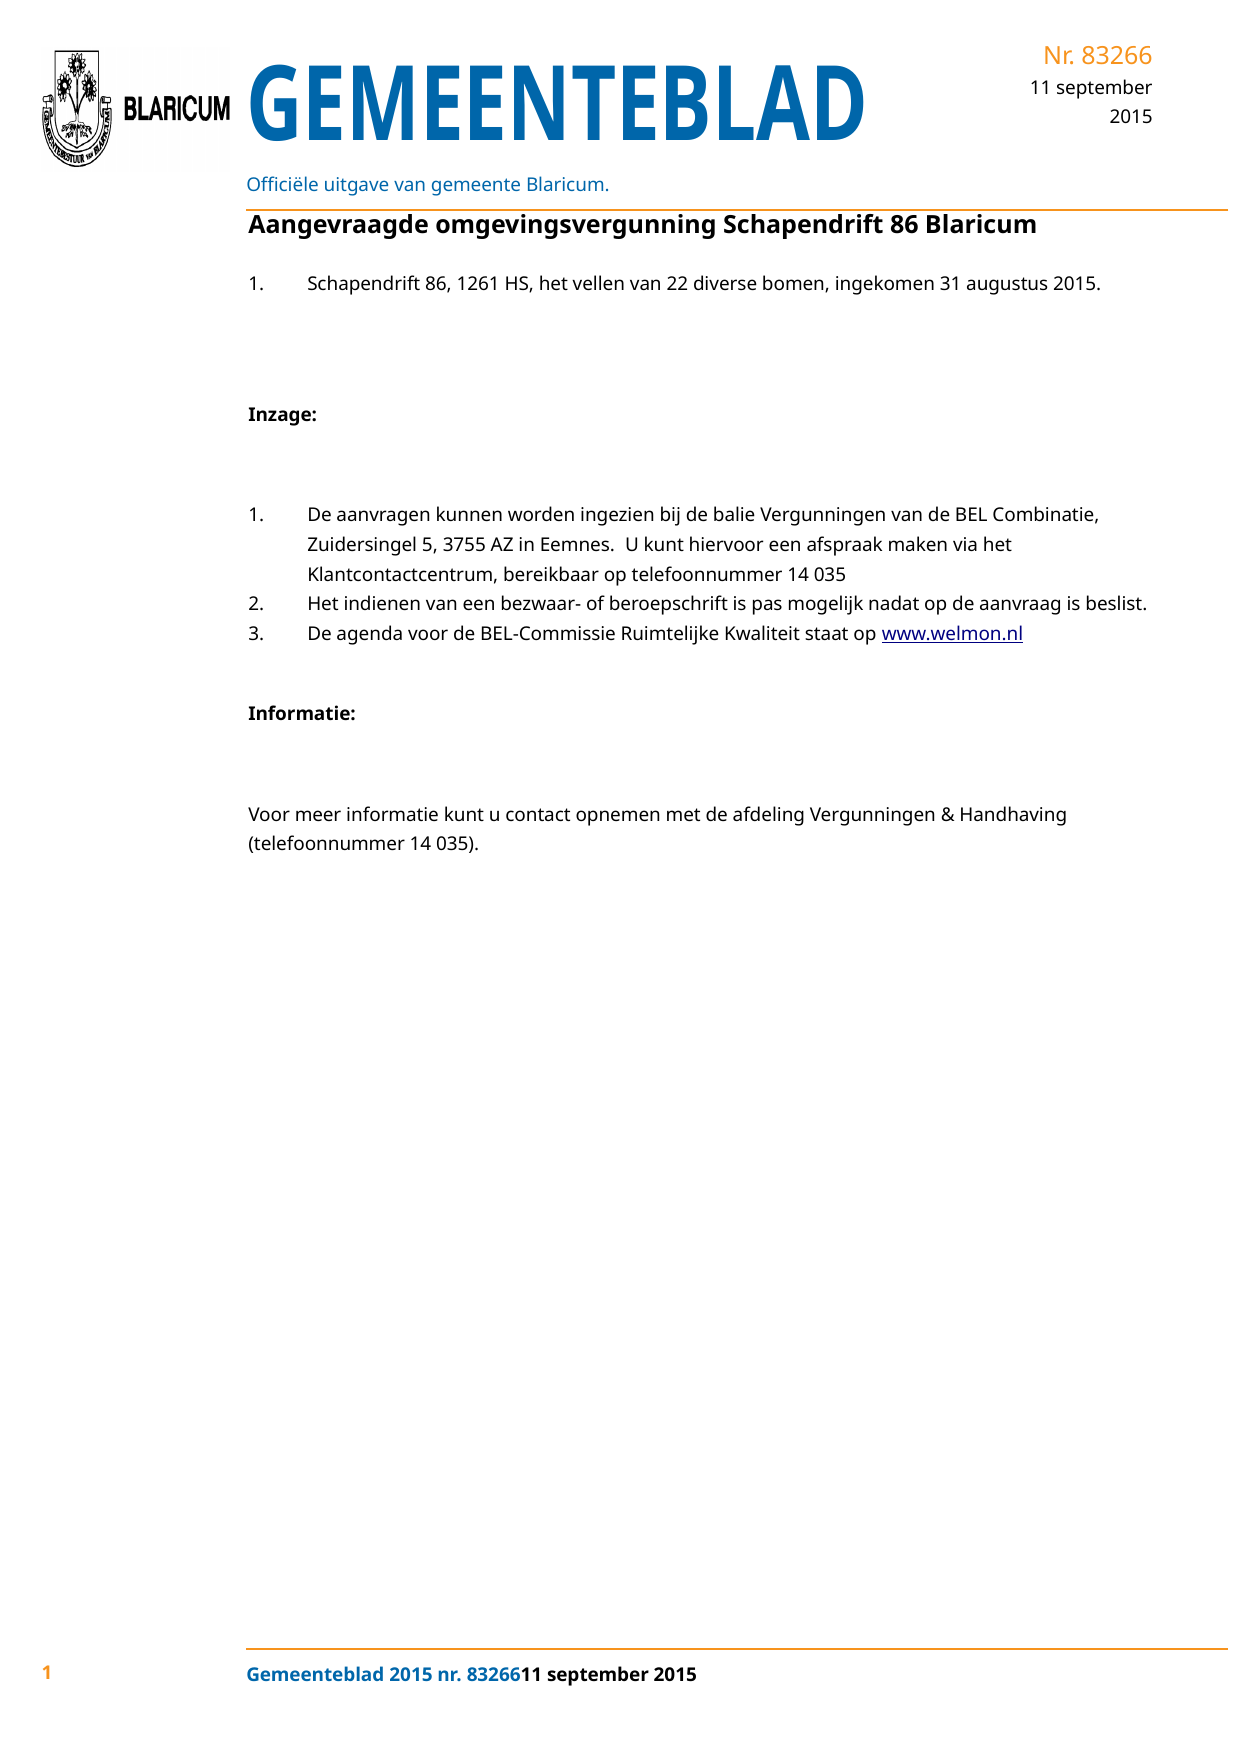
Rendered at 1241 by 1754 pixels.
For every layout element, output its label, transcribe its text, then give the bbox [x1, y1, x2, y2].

list De agenda voor de BEL-Commissie Ruimtelijke Kwaliteit staat op www.welmon.nl [248, 620, 1152, 646]
text Inzage: [248, 401, 1152, 426]
picture [41, 47, 231, 172]
list De aanvragen kunnen worden ingezien bij de balie Vergunningen van de BEL Combinatie, Zuidersingel 5, 3755 AZ in Eemnes. U kunt hiervoor een afspraak maken via het Klantcontactcentrum, bereikbaar op telefoonnummer 14 035 [248, 502, 1152, 586]
list Schapendrift 86, 1261 HS, het vellen van 22 diverse bomen, ingekomen 31 augustus 2015. [248, 270, 1152, 296]
text Informatie: [248, 700, 1152, 726]
text Voor meer informatie kunt u contact opnemen met de afdeling Vergunningen & Handhaving (telefoonnummer 14 035). [248, 801, 1152, 856]
text Aangevraagde omgevingsvergunning Schapendrift 86 Blaricum [248, 211, 1152, 241]
list Het indienen van een bezwaar- of beroepschrift is pas mogelijk nadat op de aanvraag is beslist. [248, 590, 1152, 616]
